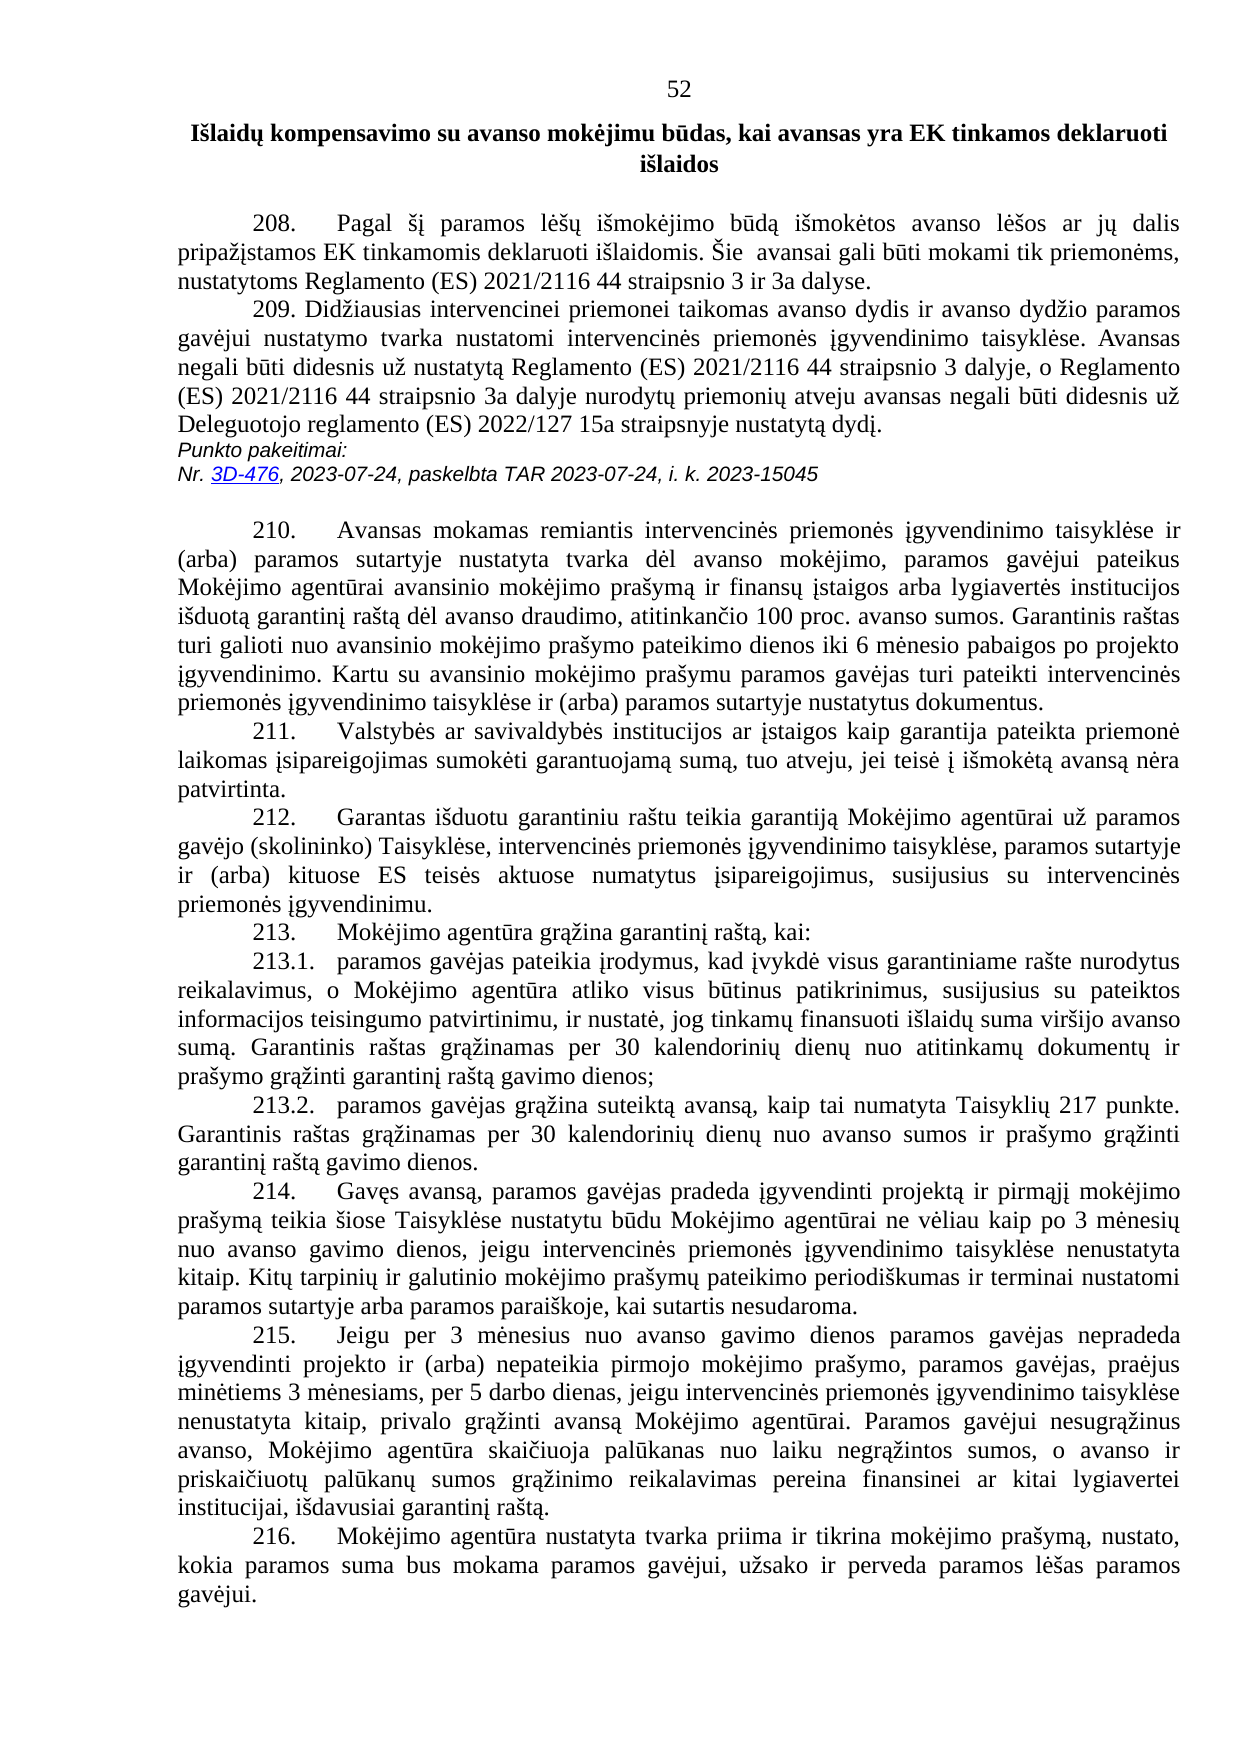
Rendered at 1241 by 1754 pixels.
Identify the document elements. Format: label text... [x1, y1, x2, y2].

text 213.1. paramos gavėjas pateikia įrodymus, kad įvykdė visus garantiniame rašte nurodytus reikalavimus, o Mokėjimo agentūra atliko visus būtinus patikrinimus, susijusius su pateiktos informacijos teisingumo patvirtinimu, ir nustatė, jog tinkamų finansuoti išlaidų suma viršijo avanso sumą. Garantinis raštas grąžinamas per 30 kalendorinių dienų nuo atitinkamų dokumentų ir prašymo grąžinti garantinį raštą gavimo dienos; [177, 946, 1181, 1090]
text 215. Jeigu per 3 mėnesius nuo avanso gavimo dienos paramos gavėjas nepradeda įgyvendinti projekto ir (arba) nepateikia pirmojo mokėjimo prašymo, paramos gavėjas, praėjus minėtiems 3 mėnesiams, per 5 darbo dienas, jeigu intervencinės priemonės įgyvendinimo taisyklėse nenustatyta kitaip, privalo grąžinti avansą Mokėjimo agentūrai. Paramos gavėjui nesugrąžinus avanso, Mokėjimo agentūra skaičiuoja palūkanas nuo laiku negrąžintos sumos, o avanso ir priskaičiuotų palūkanų sumos grąžinimo reikalavimas pereina finansinei ar kitai lygiavertei institucijai, išdavusiai garantinį raštą. [177, 1320, 1181, 1521]
text 209. Didžiausias intervencinei priemonei taikomas avanso dydis ir avanso dydžio paramos gavėjui nustatymo tvarka nustatomi intervencinės priemonės įgyvendinimo taisyklėse. Avansas negali būti didesnis už nustatytą Reglamento (ES) 2021/2116 44 straipsnio 3 dalyje, o Reglamento (ES) 2021/2116 44 straipsnio 3a dalyje nurodytų priemonių atveju avansas negali būti didesnis už Deleguotojo reglamento (ES) 2022/127 15a straipsnyje nustatytą dydį. [177, 294, 1181, 438]
text 213.2. paramos gavėjas grąžina suteiktą avansą, kaip tai numatyta Taisyklių 217 punkte. Garantinis raštas grąžinamas per 30 kalendorinių dienų nuo avanso sumos ir prašymo grąžinti garantinį raštą gavimo dienos. [177, 1090, 1181, 1176]
text Nr. 3D-476, 2023-07-24, paskelbta TAR 2023-07-24, i. k. 2023-15045 [177, 462, 1181, 486]
subtitle Išlaidų kompensavimo su avanso mokėjimu būdas, kai avansas yra EK tinkamos deklaruoti išlaidos [177, 118, 1181, 178]
text 213. Mokėjimo agentūra grąžina garantinį raštą, kai: [177, 917, 1181, 946]
text 216. Mokėjimo agentūra nustatyta tvarka priima ir tikrina mokėjimo prašymą, nustato, kokia paramos suma bus mokama paramos gavėjui, užsako ir perveda paramos lėšas paramos gavėjui. [177, 1521, 1181, 1607]
text Punkto pakeitimai: [177, 438, 1181, 462]
text 214. Gavęs avansą, paramos gavėjas pradeda įgyvendinti projektą ir pirmąjį mokėjimo prašymą teikia šiose Taisyklėse nustatytu būdu Mokėjimo agentūrai ne vėliau kaip po 3 mėnesių nuo avanso gavimo dienos, jeigu intervencinės priemonės įgyvendinimo taisyklėse nenustatyta kitaip. Kitų tarpinių ir galutinio mokėjimo prašymų pateikimo periodiškumas ir terminai nustatomi paramos sutartyje arba paramos paraiškoje, kai sutartis nesudaroma. [177, 1176, 1181, 1320]
text 212. Garantas išduotu garantiniu raštu teikia garantiją Mokėjimo agentūrai už paramos gavėjo (skolininko) Taisyklėse, intervencinės priemonės įgyvendinimo taisyklėse, paramos sutartyje ir (arba) kituose ES teisės aktuose numatytus įsipareigojimus, susijusius su intervencinės priemonės įgyvendinimu. [177, 802, 1181, 917]
text 211. Valstybės ar savivaldybės institucijos ar įstaigos kaip garantija pateikta priemonė laikomas įsipareigojimas sumokėti garantuojamą sumą, tuo atveju, jei teisė į išmokėtą avansą nėra patvirtinta. [177, 716, 1181, 802]
text 208. Pagal šį paramos lėšų išmokėjimo būdą išmokėtos avanso lėšos ar jų dalis pripažįstamos EK tinkamomis deklaruoti išlaidomis. Šie avansai gali būti mokami tik priemonėms, nustatytoms Reglamento (ES) 2021/2116 44 straipsnio 3 ir 3a dalyse. [177, 208, 1181, 294]
text 210. Avansas mokamas remiantis intervencinės priemonės įgyvendinimo taisyklėse ir (arba) paramos sutartyje nustatyta tvarka dėl avanso mokėjimo, paramos gavėjui pateikus Mokėjimo agentūrai avansinio mokėjimo prašymą ir finansų įstaigos arba lygiavertės institucijos išduotą garantinį raštą dėl avanso draudimo, atitinkančio 100 proc. avanso sumos. Garantinis raštas turi galioti nuo avansinio mokėjimo prašymo pateikimo dienos iki 6 mėnesio pabaigos po projekto įgyvendinimo. Kartu su avansinio mokėjimo prašymu paramos gavėjas turi pateikti intervencinės priemonės įgyvendinimo taisyklėse ir (arba) paramos sutartyje nustatytus dokumentus. [177, 515, 1181, 716]
